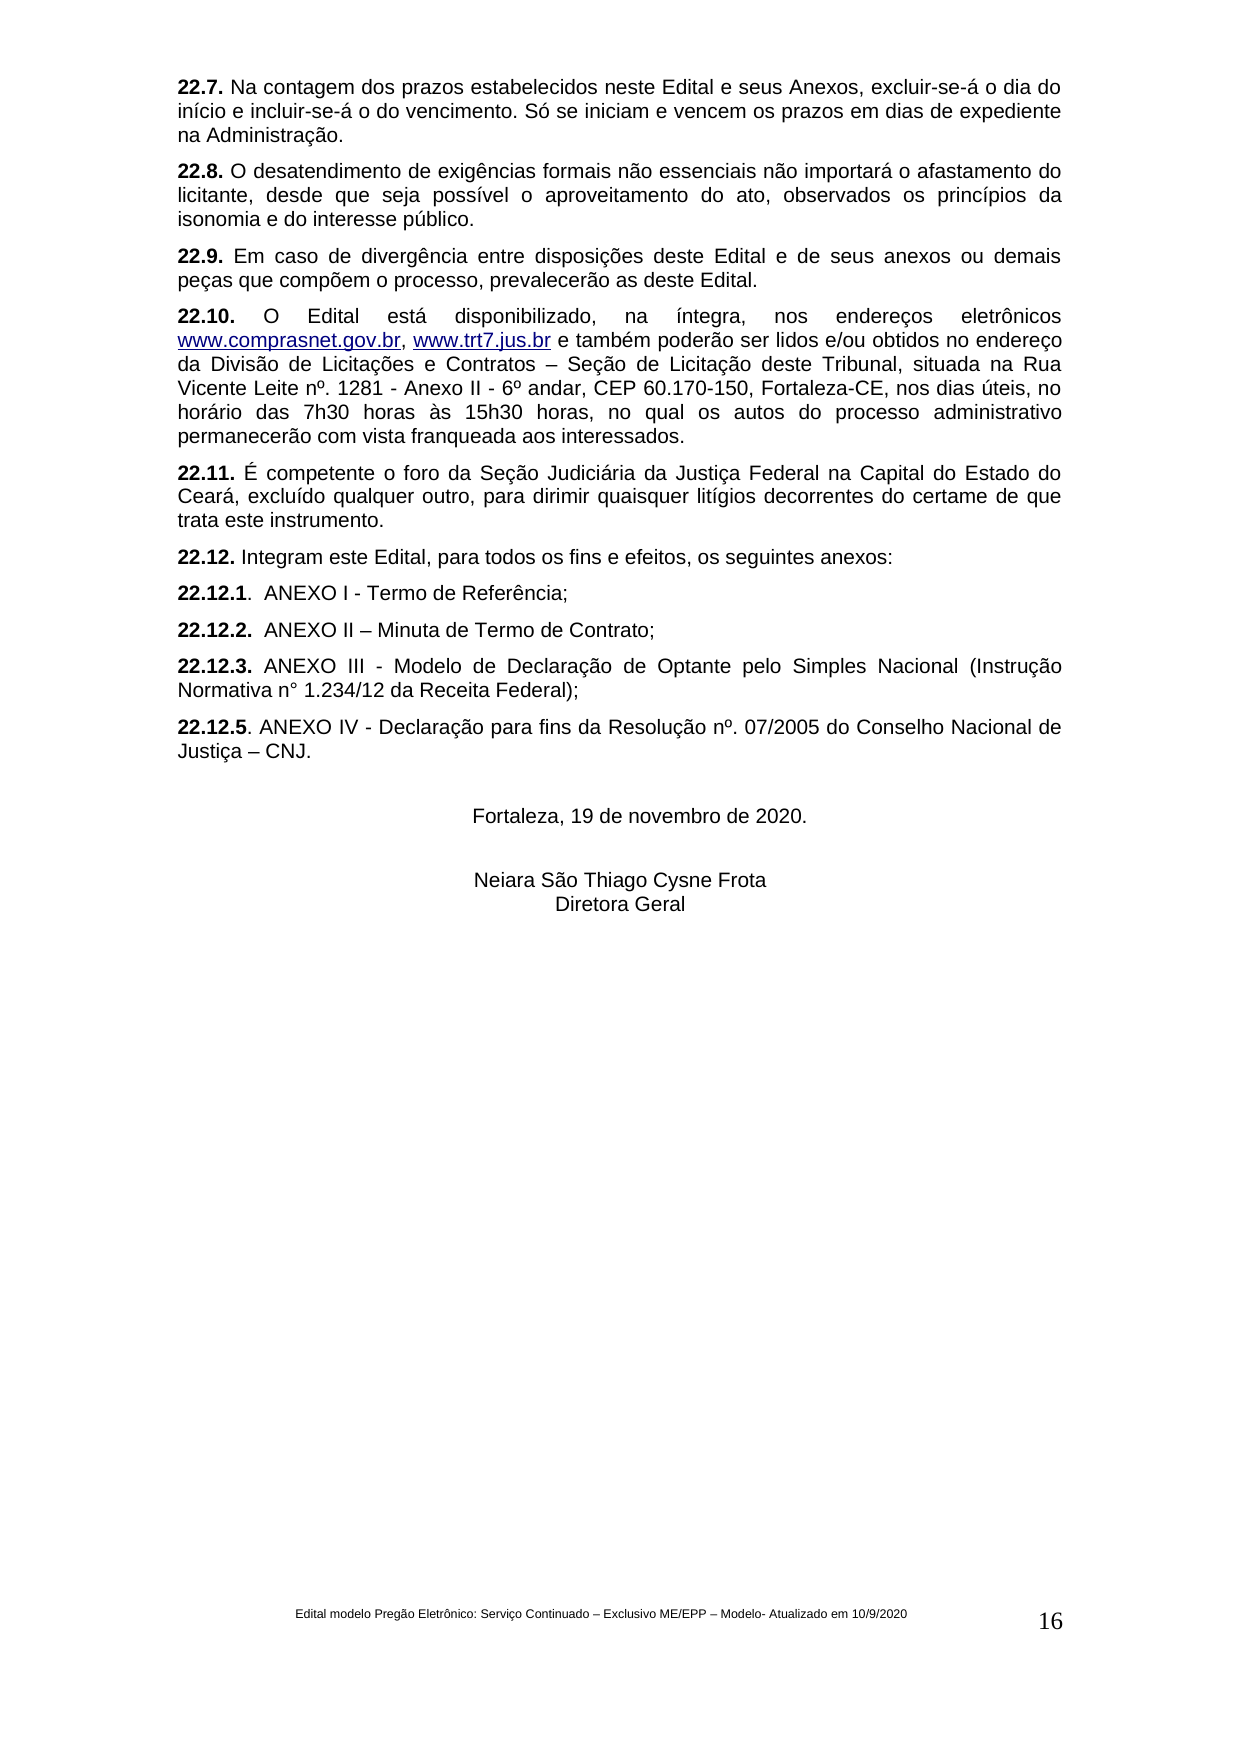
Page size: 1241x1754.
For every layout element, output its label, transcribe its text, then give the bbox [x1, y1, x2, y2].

text 22.12.1. ANEXO I - Termo de Referência; [177, 581, 1063, 605]
text 22.12.5. ANEXO IV - Declaração para fins da Resolução nº. 07/2005 do Conselho Nacional de Justiça – CNJ. [177, 714, 1063, 762]
text Neiara São Thiago Cysne Frota [177, 868, 1063, 892]
text 22.10. O Edital está disponibilizado, na íntegra, nos endereços eletrônicos www.comprasnet.gov.br, www.trt7.jus.br e também poderão ser lidos e/ou obtidos no endereço da Divisão de Licitações e Contratos – Seção de Licitação deste Tribunal, situada na Rua Vicente Leite nº. 1281 - Anexo II - 6º andar, CEP 60.170-150, Fortaleza-CE, nos dias úteis, no horário das 7h30 horas às 15h30 horas, no qual os autos do processo administrativo permanecerão com vista franqueada aos interessados. [177, 304, 1063, 448]
text 22.12. Integram este Edital, para todos os fins e efeitos, os seguintes anexos: [177, 545, 1063, 569]
text 22.8. O desatendimento de exigências formais não essenciais não importará o afastamento do licitante, desde que seja possível o aproveitamento do ato, observados os princípios da isonomia e do interesse público. [177, 159, 1063, 231]
text Fortaleza, 19 de novembro de 2020. [215, 804, 1065, 828]
text 22.12.2. ANEXO II – Minuta de Termo de Contrato; [177, 618, 1063, 642]
text 22.11. É competente o foro da Seção Judiciária da Justiça Federal na Capital do Estado do Ceará, excluído qualquer outro, para dirimir quaisquer litígios decorrentes do certame de que trata este instrumento. [177, 460, 1063, 532]
text 22.12.3. ANEXO III - Modelo de Declaração de Optante pelo Simples Nacional (Instrução Normativa n° 1.234/12 da Receita Federal); [177, 654, 1063, 702]
text 22.9. Em caso de divergência entre disposições deste Edital e de seus anexos ou demais peças que compõem o processo, prevalecerão as deste Edital. [177, 244, 1063, 292]
text Diretora Geral [177, 892, 1063, 916]
text 22.7. Na contagem dos prazos estabelecidos neste Edital e seus Anexos, excluir-se-á o dia do início e incluir-se-á o do vencimento. Só se iniciam e vencem os prazos em dias de expediente na Administração. [177, 75, 1063, 147]
